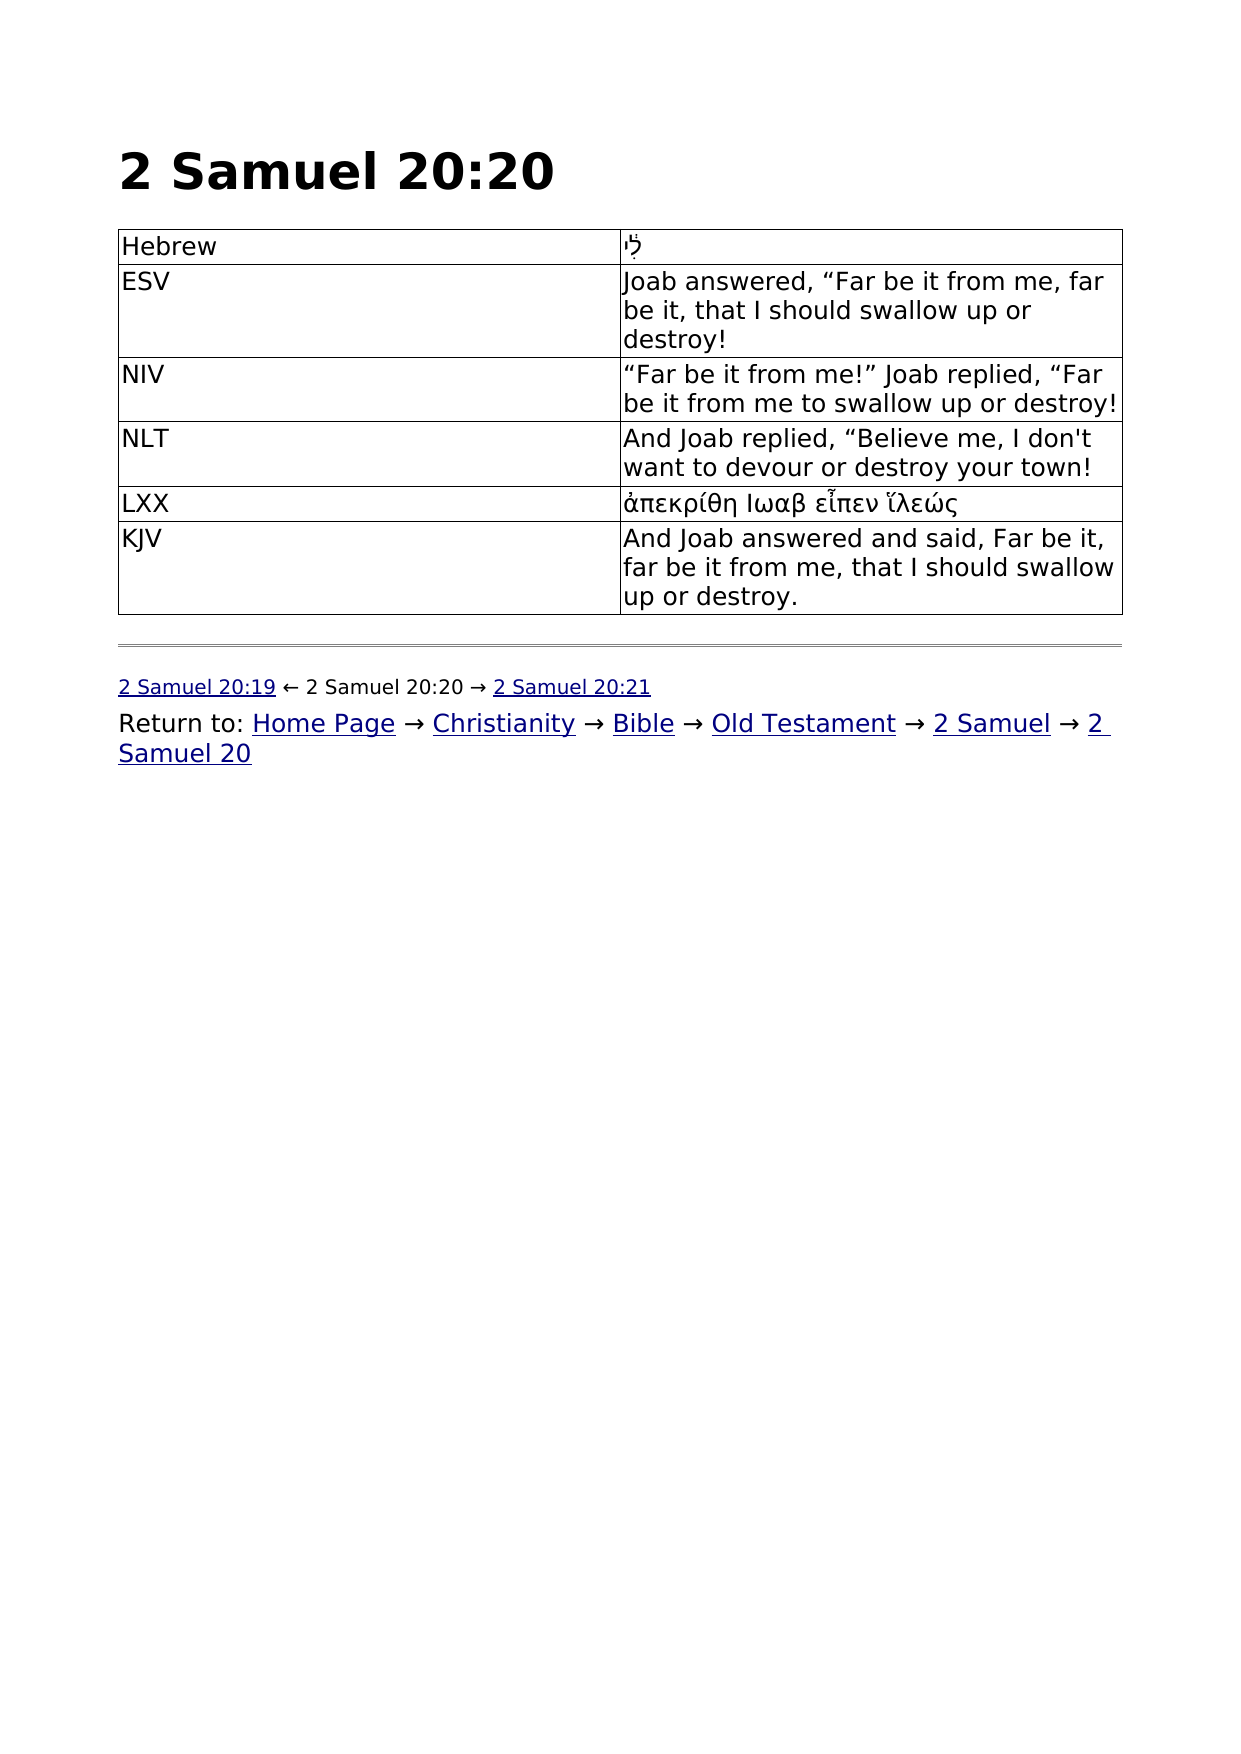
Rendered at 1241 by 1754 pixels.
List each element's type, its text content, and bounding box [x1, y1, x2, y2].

table_cell And Joab answered and said, Far be it, far be it from me, that I should swallow up or destroy. [621, 522, 1122, 614]
table_cell KJV [119, 522, 620, 614]
table_header לִ֔י [621, 230, 1122, 264]
subtitle 2 Samuel 20:20 [118, 143, 1122, 201]
table_cell ESV [119, 265, 620, 357]
table_cell Joab answered, “Far be it from me, far be it, that I should swallow up or destroy! [621, 265, 1122, 357]
table_cell ἀπεκρίθη Ιωαβ εἶπεν ἵλεώς [621, 487, 1122, 521]
text Return to: Home Page → Christianity → Bible → Old Testament → 2 Samuel → 2 Samuel 20 [118, 709, 1122, 768]
table_cell And Joab replied, “Believe me, I don't want to devour or destroy your town! [621, 422, 1122, 486]
table_cell NIV [119, 358, 620, 421]
table_cell NLT [119, 422, 620, 486]
text 2 Samuel 20:19 ← 2 Samuel 20:20 → 2 Samuel 20:21 [118, 676, 1122, 709]
table_cell LXX [119, 487, 620, 521]
table_header Hebrew [119, 230, 620, 264]
table_cell “Far be it from me!” Joab replied, “Far be it from me to swallow up or destroy! [621, 358, 1122, 421]
